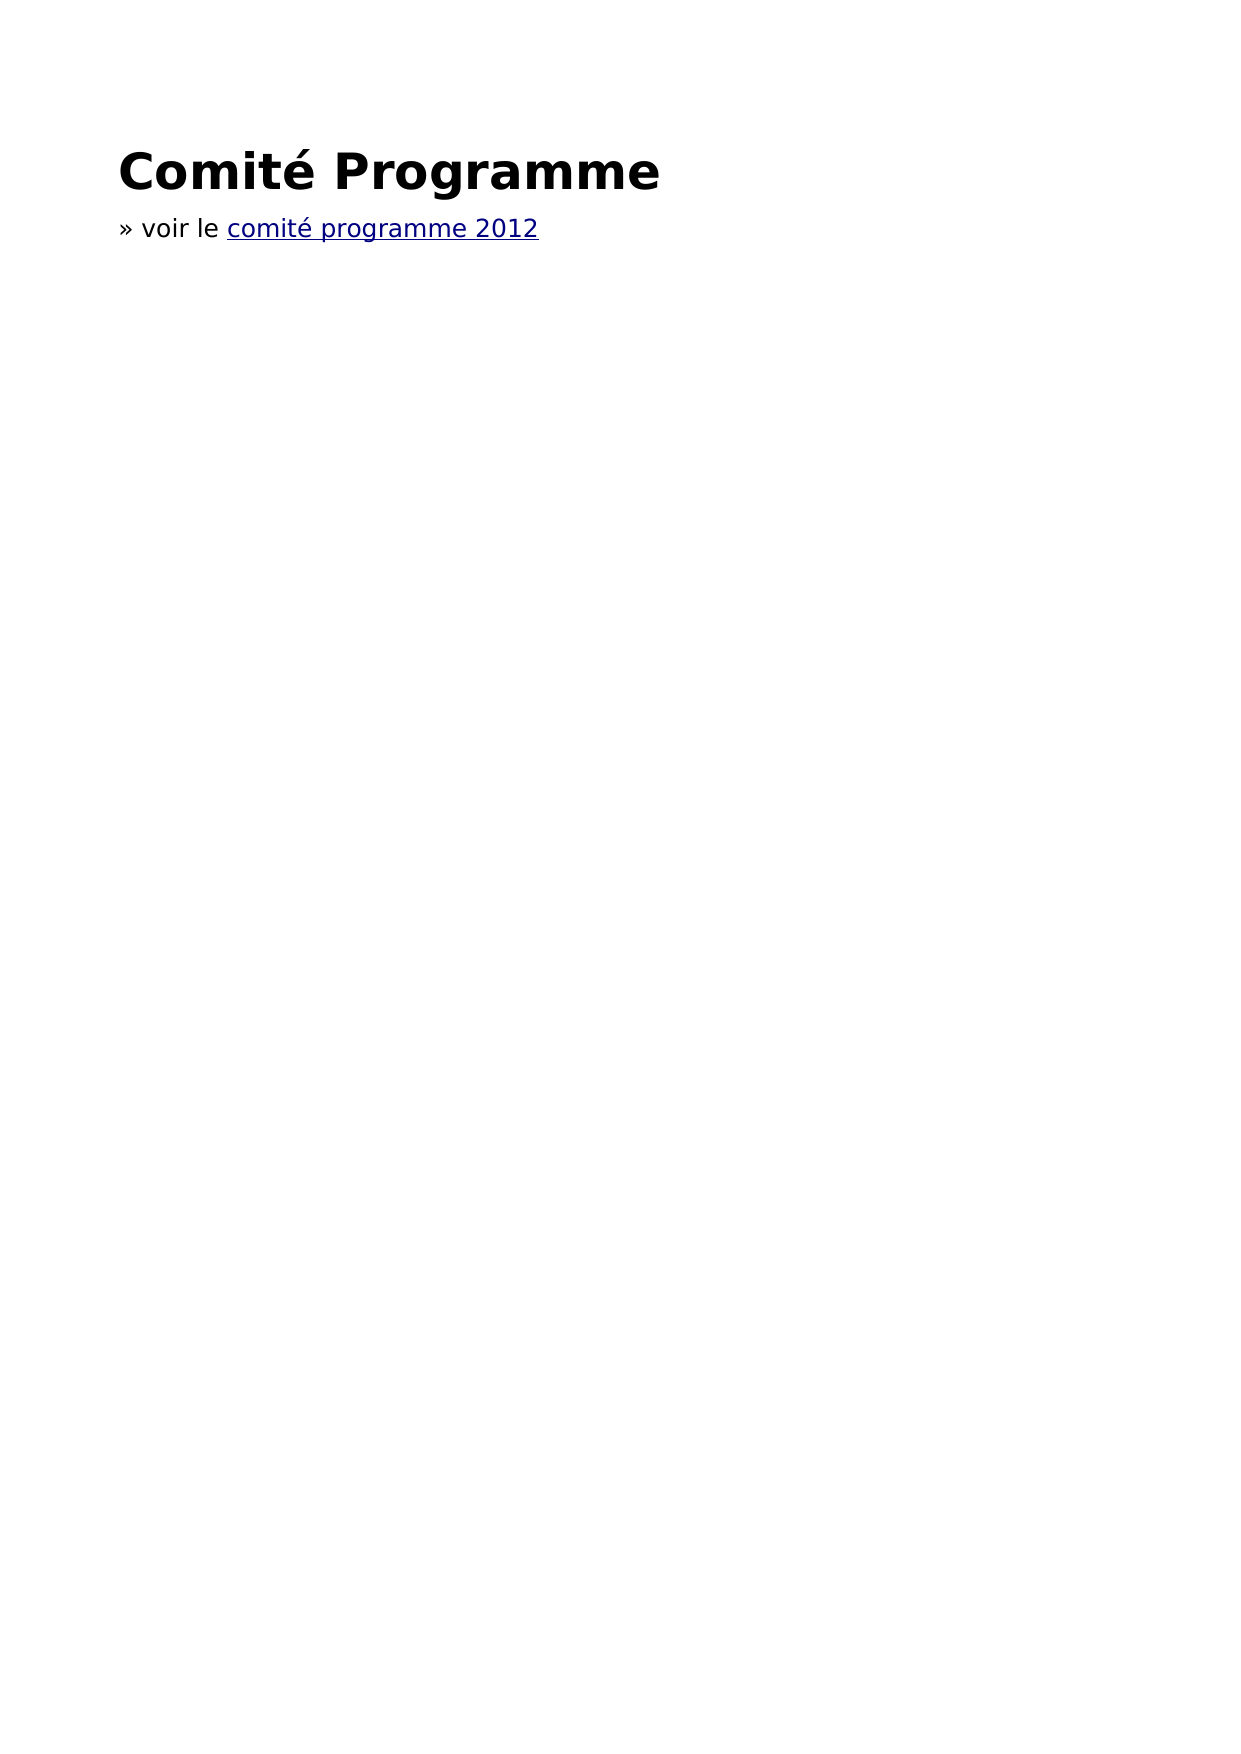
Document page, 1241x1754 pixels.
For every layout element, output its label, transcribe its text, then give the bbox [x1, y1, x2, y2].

subtitle Comité Programme [118, 143, 1122, 201]
text » voir le comité programme 2012 [118, 214, 1122, 243]
